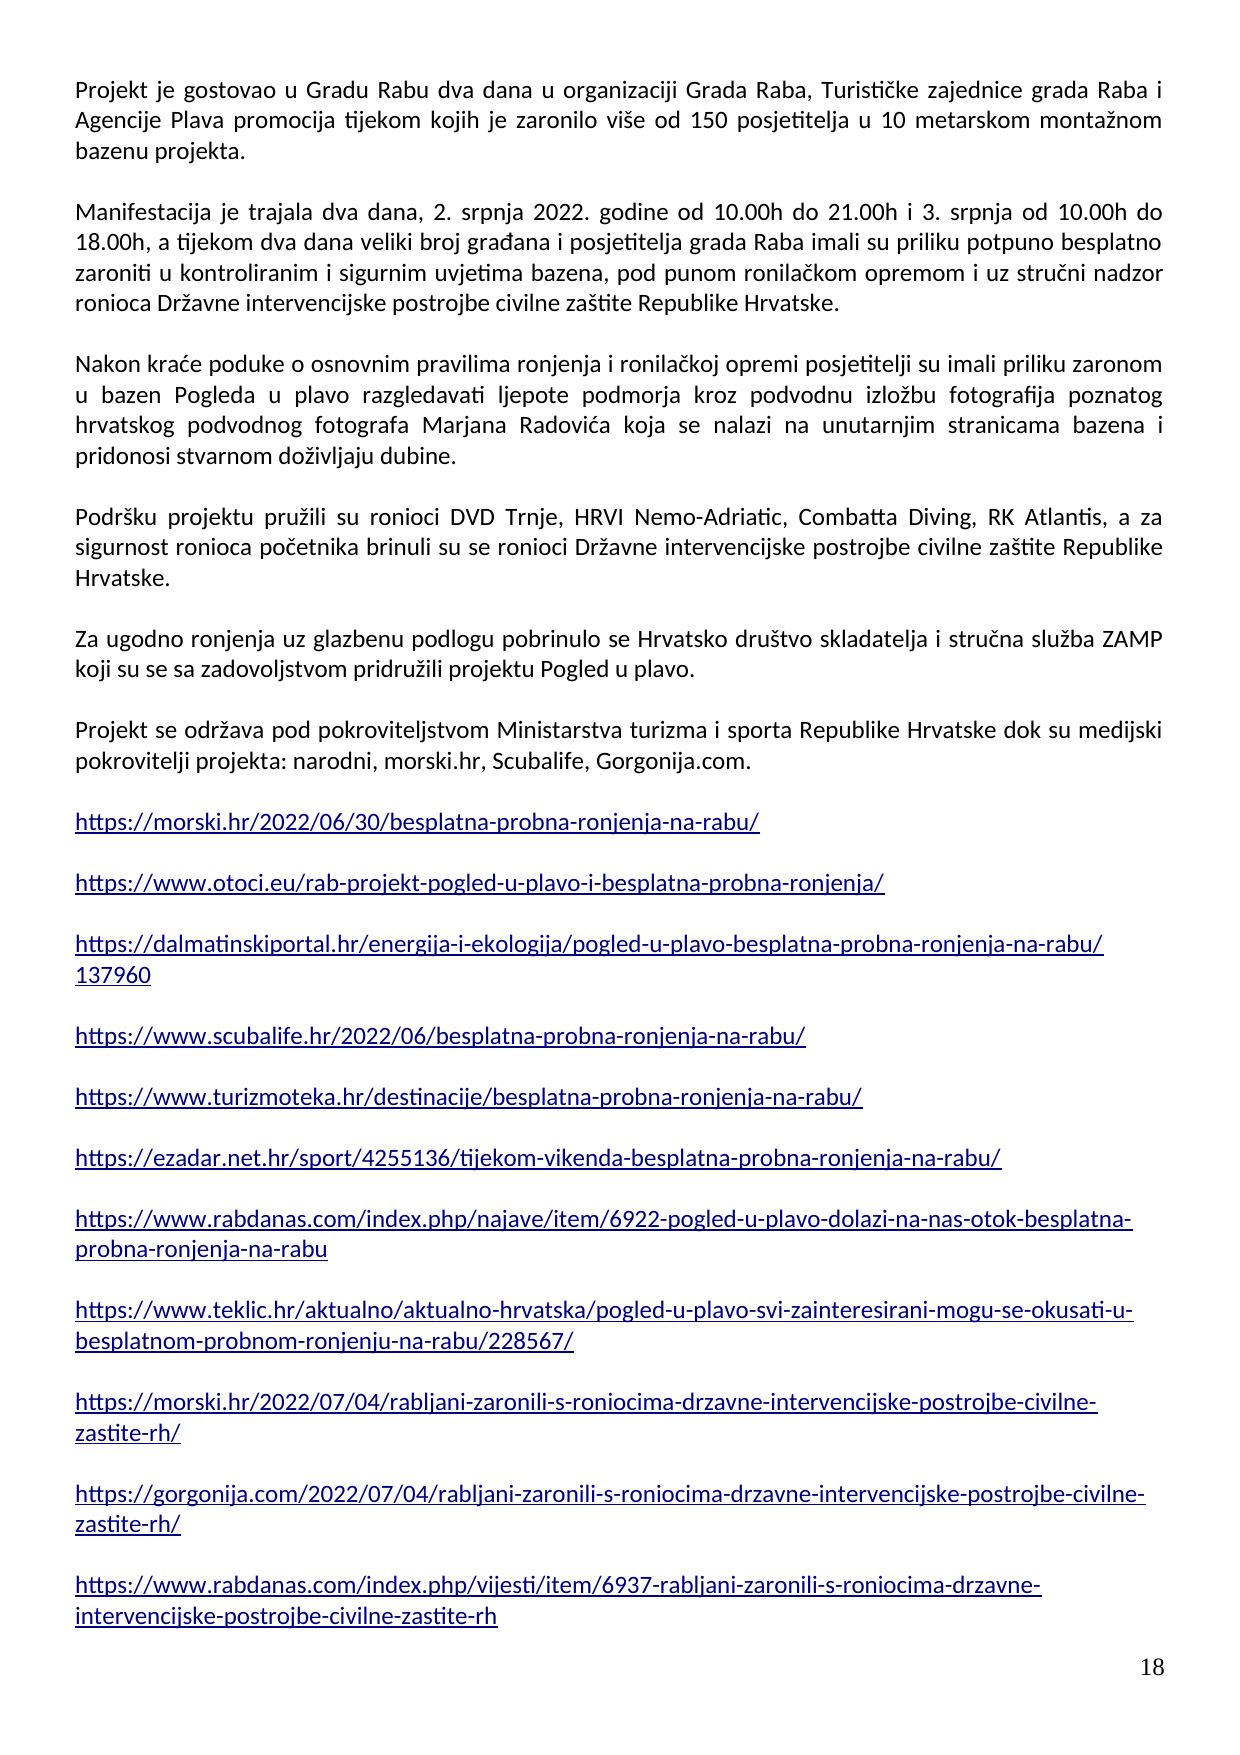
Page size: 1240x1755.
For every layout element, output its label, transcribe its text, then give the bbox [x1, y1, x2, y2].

text https://www.turizmoteka.hr/destinacije/besplatna-probna-ronjenja-na-rabu/ [75, 1081, 1164, 1111]
text https://morski.hr/2022/07/04/rabljani-zaronili-s-roniocima-drzavne-intervencijske-postrojbe-civilne-zastite-rh/ [75, 1386, 1164, 1447]
text https://gorgonija.com/2022/07/04/rabljani-zaronili-s-roniocima-drzavne-intervencijske-postrojbe-civilne-zastite-rh/ [75, 1478, 1164, 1539]
text https://dalmatinskiportal.hr/energija-i-ekologija/pogled-u-plavo-besplatna-probna-ronjenja-na-rabu/137960 [75, 928, 1164, 989]
text Projekt je gostovao u Gradu Rabu dva dana u organizaciji Grada Raba, Turističke zajednice grada Raba i Agencije Plava promocija tijekom kojih je zaronilo više od 150 posjetitelja u 10 metarskom montažnom bazenu projekta. [75, 74, 1164, 165]
text Za ugodno ronjenja uz glazbenu podlogu pobrinulo se Hrvatsko društvo skladatelja i stručna služba ZAMP koji su se sa zadovoljstvom pridružili projektu Pogled u plavo. [75, 623, 1164, 684]
text https://www.teklic.hr/aktualno/aktualno-hrvatska/pogled-u-plavo-svi-zainteresirani-mogu-se-okusati-u-besplatnom-probnom-ronjenju-na-rabu/228567/ [75, 1294, 1164, 1356]
text Podršku projektu pružili su ronioci DVD Trnje, HRVI Nemo-Adriatic, Combatta Diving, RK Atlantis, a za sigurnost ronioca početnika brinuli su se ronioci Državne intervencijske postrojbe civilne zaštite Republike Hrvatske. [75, 501, 1164, 593]
text https://morski.hr/2022/06/30/besplatna-probna-ronjenja-na-rabu/ [75, 806, 1164, 837]
text https://www.rabdanas.com/index.php/vijesti/item/6937-rabljani-zaronili-s-roniocima-drzavne-intervencijske-postrojbe-civilne-zastite-rh [75, 1569, 1164, 1630]
text https://ezadar.net.hr/sport/4255136/tijekom-vikenda-besplatna-probna-ronjenja-na-rabu/ [75, 1142, 1164, 1172]
text Manifestacija je trajala dva dana, 2. srpnja 2022. godine od 10.00h do 21.00h i 3. srpnja od 10.00h do 18.00h, a tijekom dva dana veliki broj građana i posjetitelja grada Raba imali su priliku potpuno besplatno zaroniti u kontroliranim i sigurnim uvjetima bazena, pod punom ronilačkom opremom i uz stručni nadzor ronioca Državne intervencijske postrojbe civilne zaštite Republike Hrvatske. [75, 196, 1164, 318]
text Projekt se održava pod pokroviteljstvom Ministarstva turizma i sporta Republike Hrvatske dok su medijski pokrovitelji projekta: narodni, morski.hr, Scubalife, Gorgonija.com. [75, 715, 1164, 776]
text https://www.scubalife.hr/2022/06/besplatna-probna-ronjenja-na-rabu/ [75, 1020, 1164, 1050]
text https://www.otoci.eu/rab-projekt-pogled-u-plavo-i-besplatna-probna-ronjenja/ [75, 867, 1164, 898]
text https://www.rabdanas.com/index.php/najave/item/6922-pogled-u-plavo-dolazi-na-nas-otok-besplatna-probna-ronjenja-na-rabu [75, 1203, 1164, 1264]
text Nakon kraće poduke o osnovnim pravilima ronjenja i ronilačkoj opremi posjetitelji su imali priliku zaronom u bazen Pogleda u plavo razgledavati ljepote podmorja kroz podvodnu izložbu fotografija poznatog hrvatskog podvodnog fotografa Marjana Radovića koja se nalazi na unutarnjim stranicama bazena i pridonosi stvarnom doživljaju dubine. [75, 348, 1164, 471]
